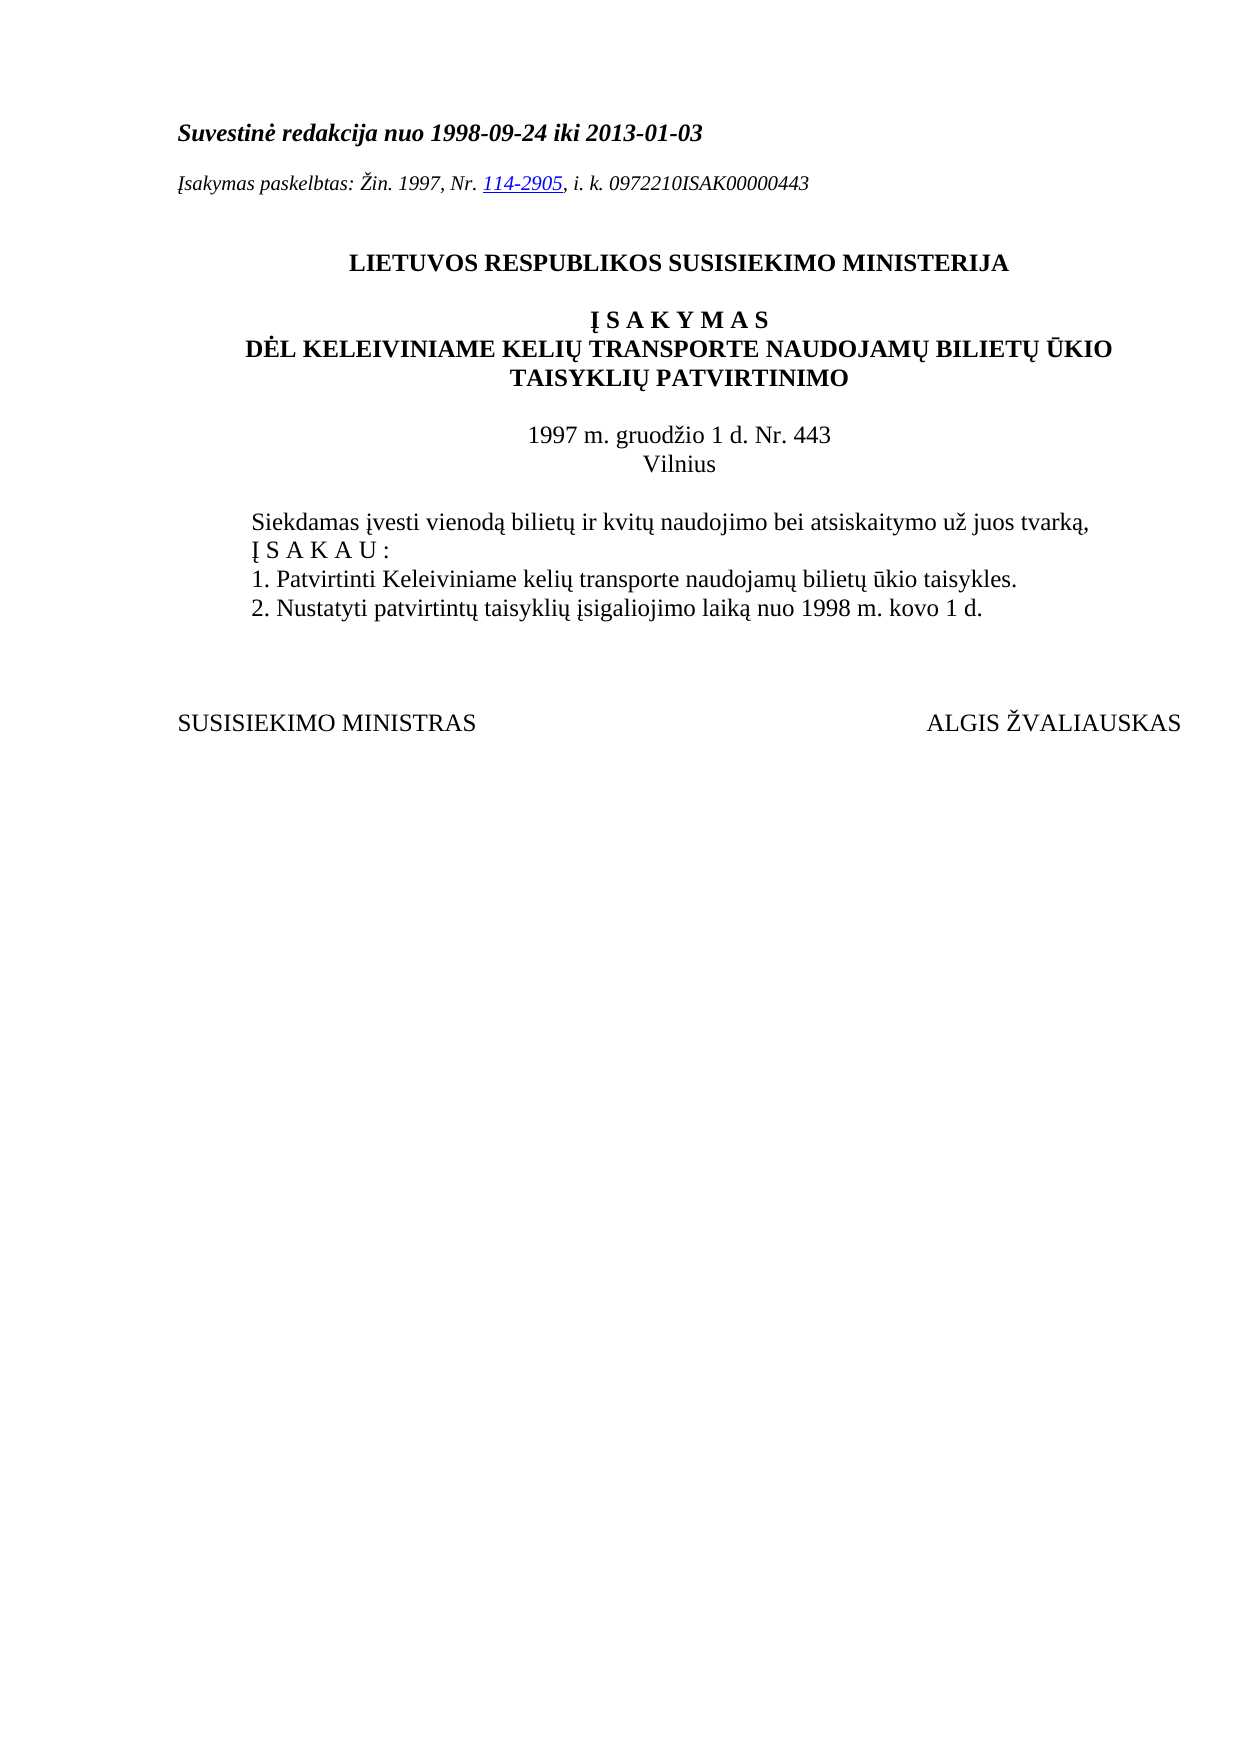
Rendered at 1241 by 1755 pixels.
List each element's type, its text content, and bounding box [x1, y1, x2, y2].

text LIETUVOS RESPUBLIKOS SUSISIEKIMO MINISTERIJA [177, 248, 1181, 277]
text DĖL KELEIVINIAME KELIŲ TRANSPORTE NAUDOJAMŲ BILIETŲ ŪKIO TAISYKLIŲ PATVIRTINIMO [177, 334, 1181, 392]
text Į S A K Y M A S [177, 305, 1181, 334]
text Siekdamas įvesti vienodą bilietų ir kvitų naudojimo bei atsiskaitymo už juos tvarką, [177, 507, 1181, 535]
text SUSISIEKIMO MINISTRAS ALGIS ŽVALIAUSKAS [177, 708, 1181, 737]
text Suvestinė redakcija nuo 1998-09-24 iki 2013-01-03 [177, 118, 1181, 147]
text Įsakymas paskelbtas: Žin. 1997, Nr. 114-2905, i. k. 0972210ISAK00000443 [177, 171, 1181, 195]
text ĮSAKAU: [177, 535, 1181, 564]
text Vilnius [177, 449, 1181, 478]
text 2. Nustatyti patvirtintų taisyklių įsigaliojimo laiką nuo 1998 m. kovo 1 d. [177, 593, 1181, 622]
text 1. Patvirtinti Keleiviniame kelių transporte naudojamų bilietų ūkio taisykles. [177, 564, 1181, 593]
text 1997 m. gruodžio 1 d. Nr. 443 [177, 420, 1181, 449]
